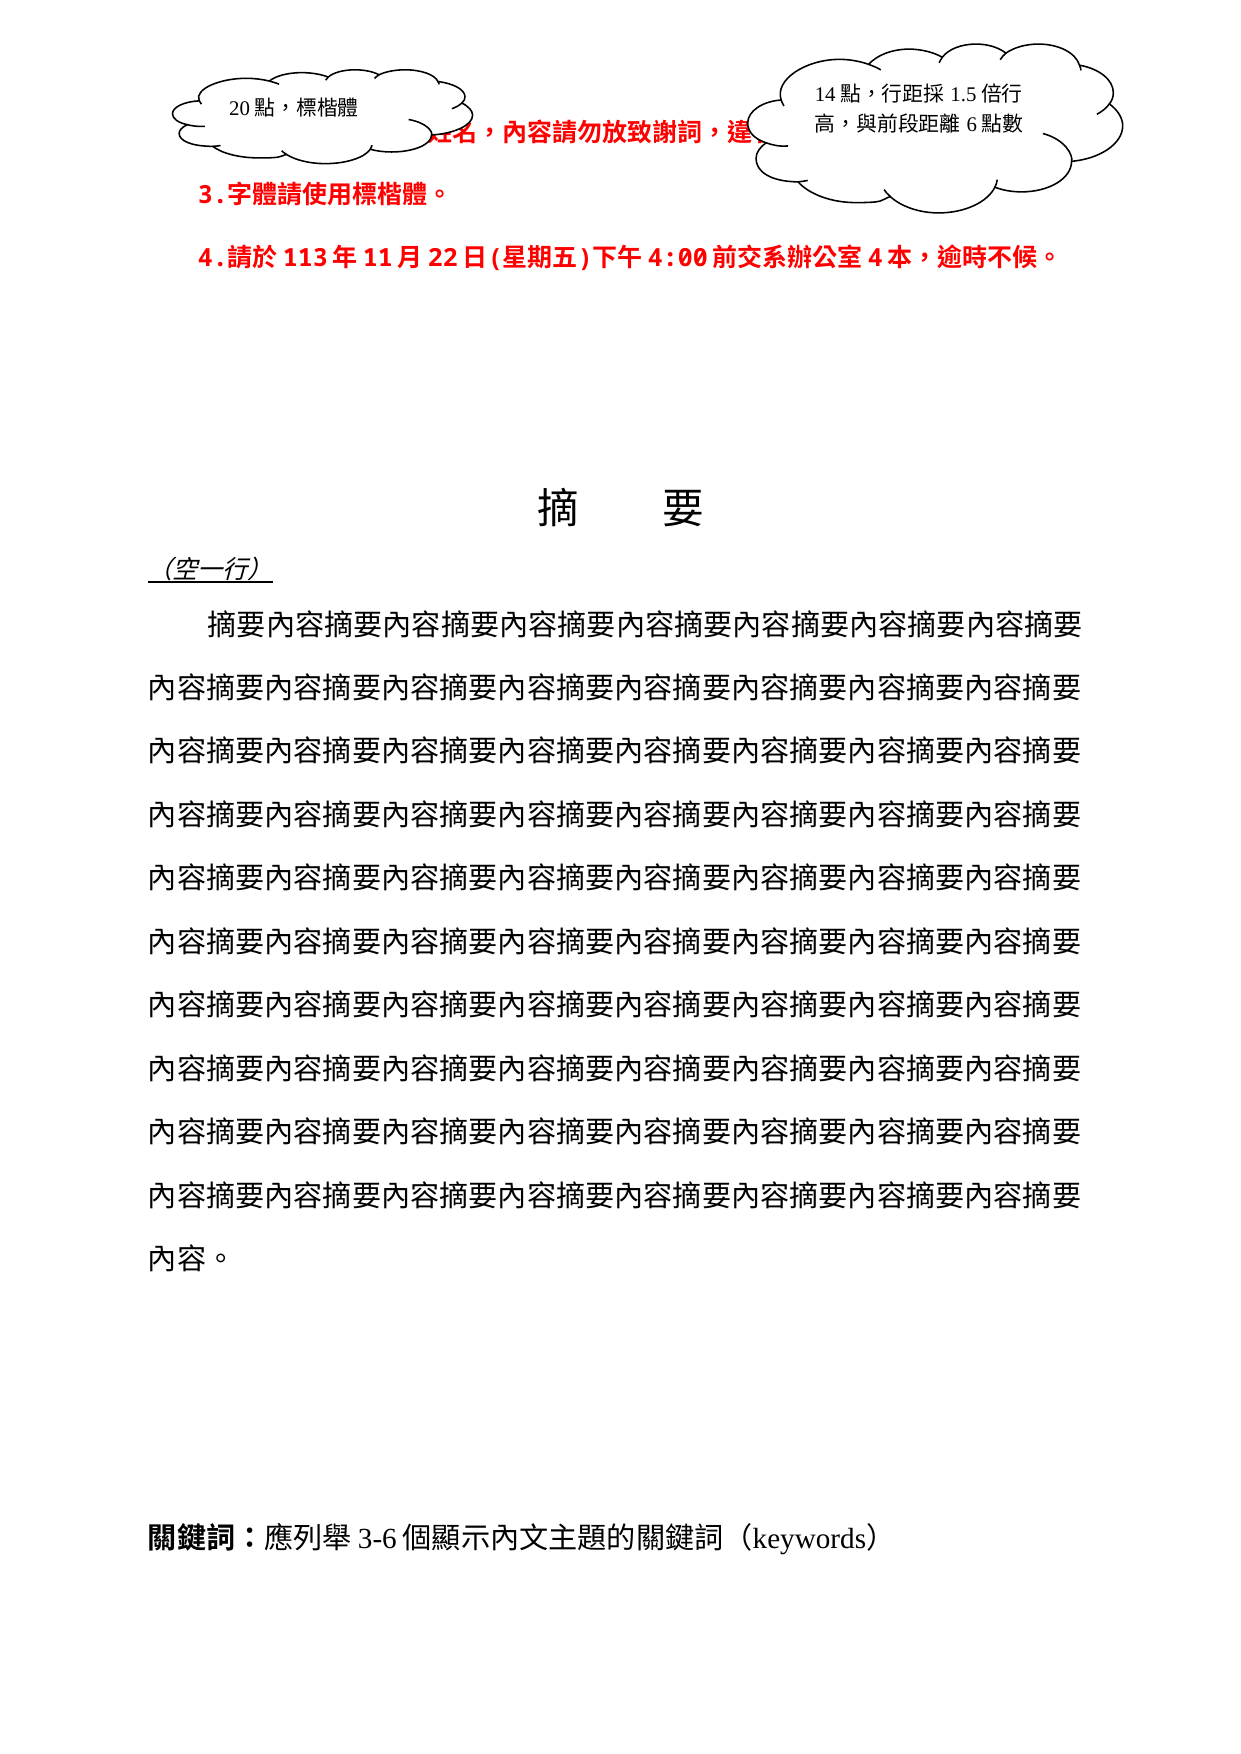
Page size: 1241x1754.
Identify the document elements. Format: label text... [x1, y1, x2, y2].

text 摘要內容摘要內容摘要內容摘要內容摘要內容摘要內容摘要內容摘要內容摘要內容摘要內容摘要內容摘要內容摘要內容摘要內容摘要內容摘要內容摘要內容摘要內容摘要內容摘要內容摘要內容摘要內容摘要內容摘要內容摘要內容摘要內容摘要內容摘要內容摘要內容摘要內容摘要內容摘要內容摘要內容摘要內容摘要內容摘要內容摘要內容摘要內容摘要內容摘要內容摘要內容摘要內容摘要內容摘要內容摘要內容摘要內容摘要內容摘要內容摘要內容摘要內容摘要內容摘要內容摘要內容摘要內容摘要內容摘要內容摘要內容摘要內容摘要內容摘要內容摘要內容摘要內容摘要內容摘要內容摘要內容摘要內容摘要內容摘要內容摘要內容摘要內容摘要內容摘要內容摘要內容摘要內容摘要內容摘要內容摘要內容摘要內容摘要內容摘要內容。 [148, 601, 1092, 1278]
text 2.切勿寫上指導老師姓名，內容請勿放致謝詞，違者退件處理。 [414, 89, 780, 151]
text 關鍵詞：應列舉3-6個顯示內文主題的關鍵詞（keywords） [148, 1514, 1092, 1557]
text （空一行） [148, 526, 1092, 589]
text 摘 要 [148, 464, 1092, 526]
text [950, 159, 1092, 214]
text 3.字體請使用標楷體。 [198, 151, 927, 214]
text 4.請於113年11月22日(星期五)下午4:00前交系辦公室4本，逾時不候。 [198, 214, 1092, 276]
